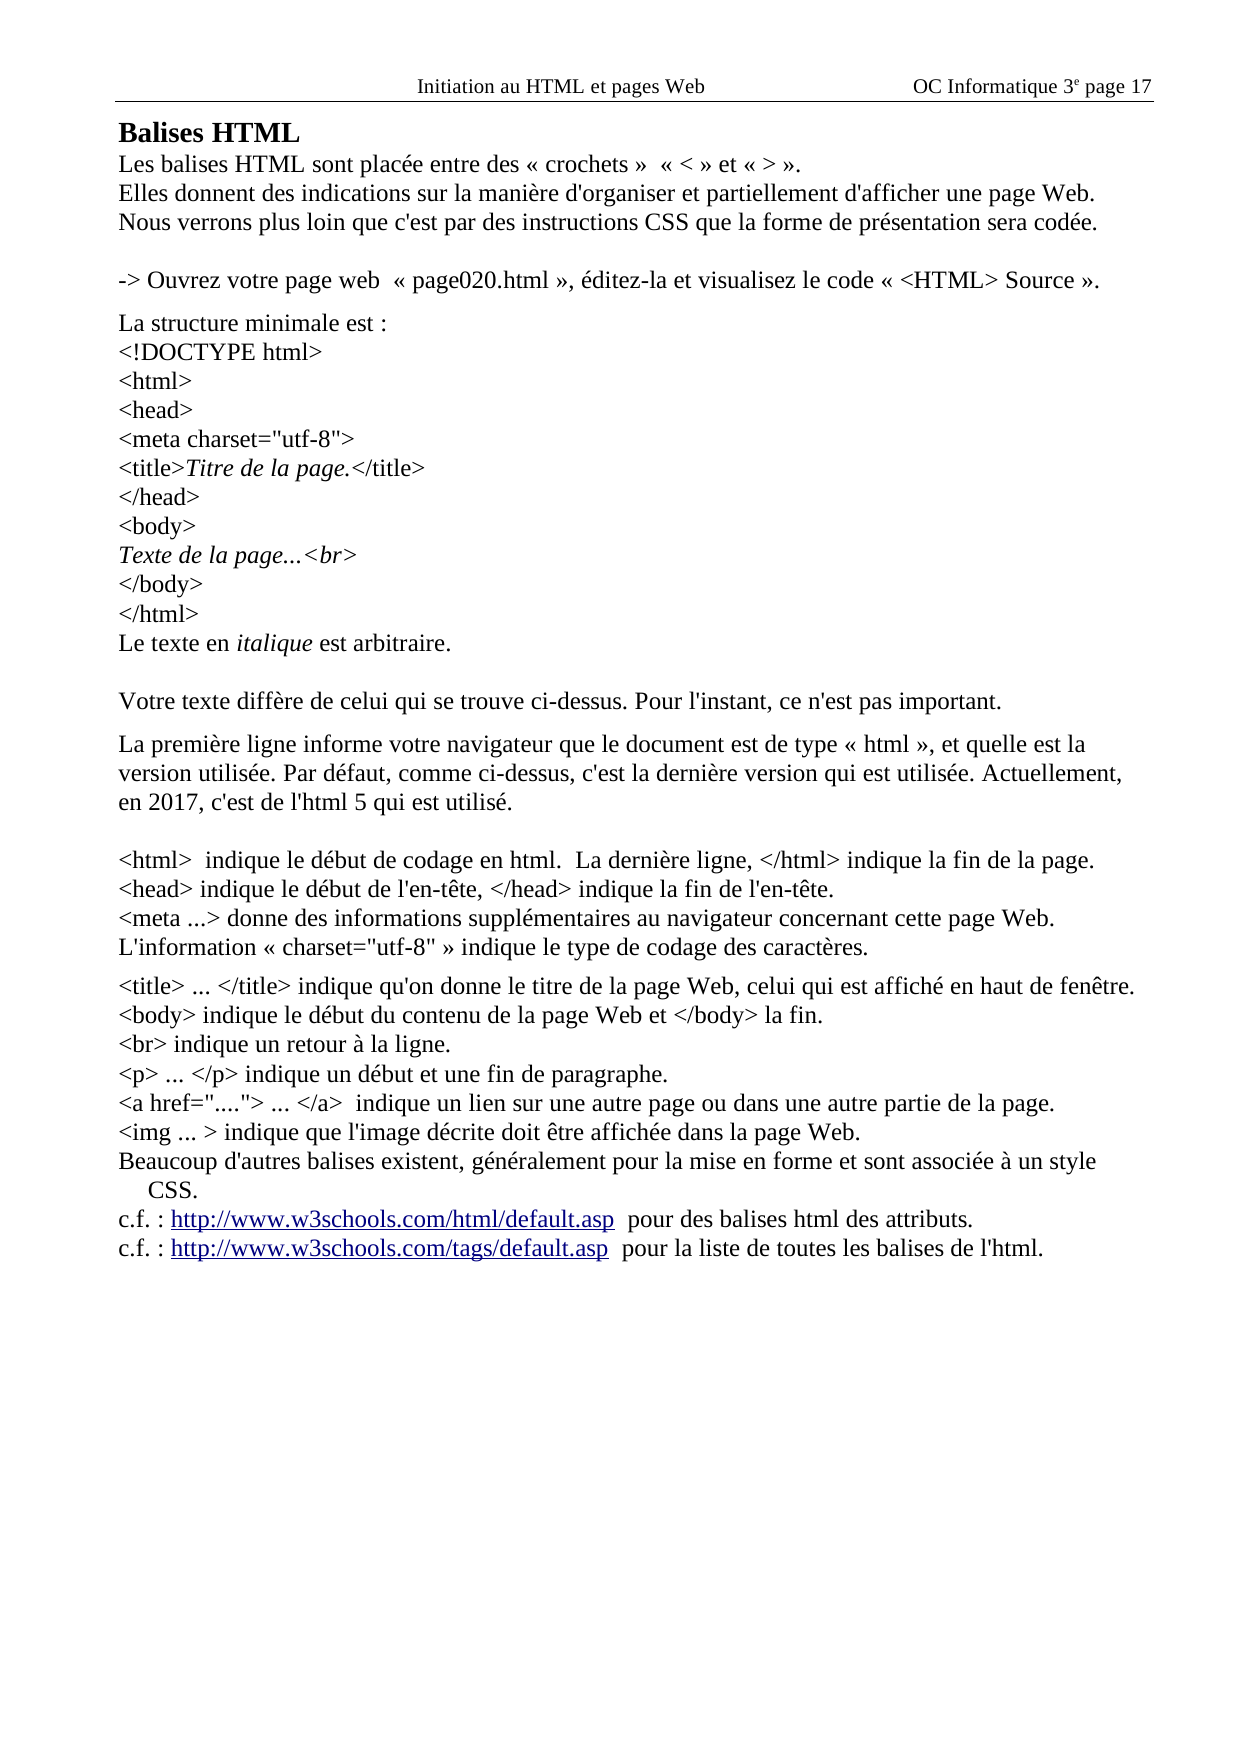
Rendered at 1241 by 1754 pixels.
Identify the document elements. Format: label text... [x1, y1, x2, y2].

text c.f. : http://www.w3schools.com/tags/default.asp pour la liste de toutes les balises de l'html. [118, 1233, 1152, 1262]
text </body> [118, 569, 1152, 598]
text <meta ...> donne des informations supplémentaires au navigateur concernant cette page Web. [118, 903, 1152, 932]
text <title>Titre de la page.</title> [118, 453, 1152, 482]
text <body> [118, 511, 1152, 540]
text Le texte en italique est arbitraire. [118, 627, 1152, 657]
text Balises HTML [118, 115, 1152, 148]
text Beaucoup d'autres balises existent, généralement pour la mise en forme et sont associée à un style CSS. [118, 1146, 1152, 1204]
text Nous verrons plus loin que c'est par des instructions CSS que la forme de présentation sera codée. [118, 207, 1152, 236]
text La structure minimale est : [118, 308, 1152, 337]
text <img ... > indique que l'image décrite doit être affichée dans la page Web. [118, 1117, 1152, 1146]
text <head> indique le début de l'en-tête, </head> indique la fin de l'en-tête. [118, 874, 1152, 903]
text Texte de la page...<br> [118, 540, 1152, 569]
text </head> [118, 482, 1152, 511]
text <body> indique le début du contenu de la page Web et </body> la fin. [118, 1000, 1152, 1029]
text <br> indique un retour à la ligne. [118, 1029, 1152, 1058]
text L'information « charset="utf-8" » indique le type de codage des caractères. [118, 932, 1152, 961]
text Elles donnent des indications sur la manière d'organiser et partiellement d'afficher une page Web. [118, 177, 1152, 207]
text <a href="...."> ... </a> indique un lien sur une autre page ou dans une autre partie de la page. [118, 1087, 1152, 1117]
text <meta charset="utf-8"> [118, 424, 1152, 453]
text Les balises HTML sont placée entre des « crochets » « < » et « > ». [118, 148, 1152, 177]
text c.f. : http://www.w3schools.com/html/default.asp pour des balises html des attributs. [118, 1204, 1152, 1233]
text <head> [118, 395, 1152, 424]
text La première ligne informe votre navigateur que le document est de type « html », et quelle est la version utilisée. Par défaut, comme ci-dessus, c'est la dernière version qui est utilisée. Actuellement, en 2017, c'est de l'html 5 qui est utilisé. [118, 729, 1152, 816]
text </html> [118, 598, 1152, 627]
text <html> [118, 366, 1152, 395]
text <title> ... </title> indique qu'on donne le titre de la page Web, celui qui est affiché en haut de fenêtre. [118, 971, 1152, 1000]
text Votre texte diffère de celui qui se trouve ci-dessus. Pour l'instant, ce n'est pas important. [118, 686, 1152, 715]
text <p> ... </p> indique un début et une fin de paragraphe. [118, 1058, 1152, 1087]
text <!DOCTYPE html> [118, 337, 1152, 366]
text -> Ouvrez votre page web « page020.html », éditez-la et visualisez le code « <HTML> Source ». [118, 265, 1152, 294]
text <html> indique le début de codage en html. La dernière ligne, </html> indique la fin de la page. [118, 845, 1152, 874]
